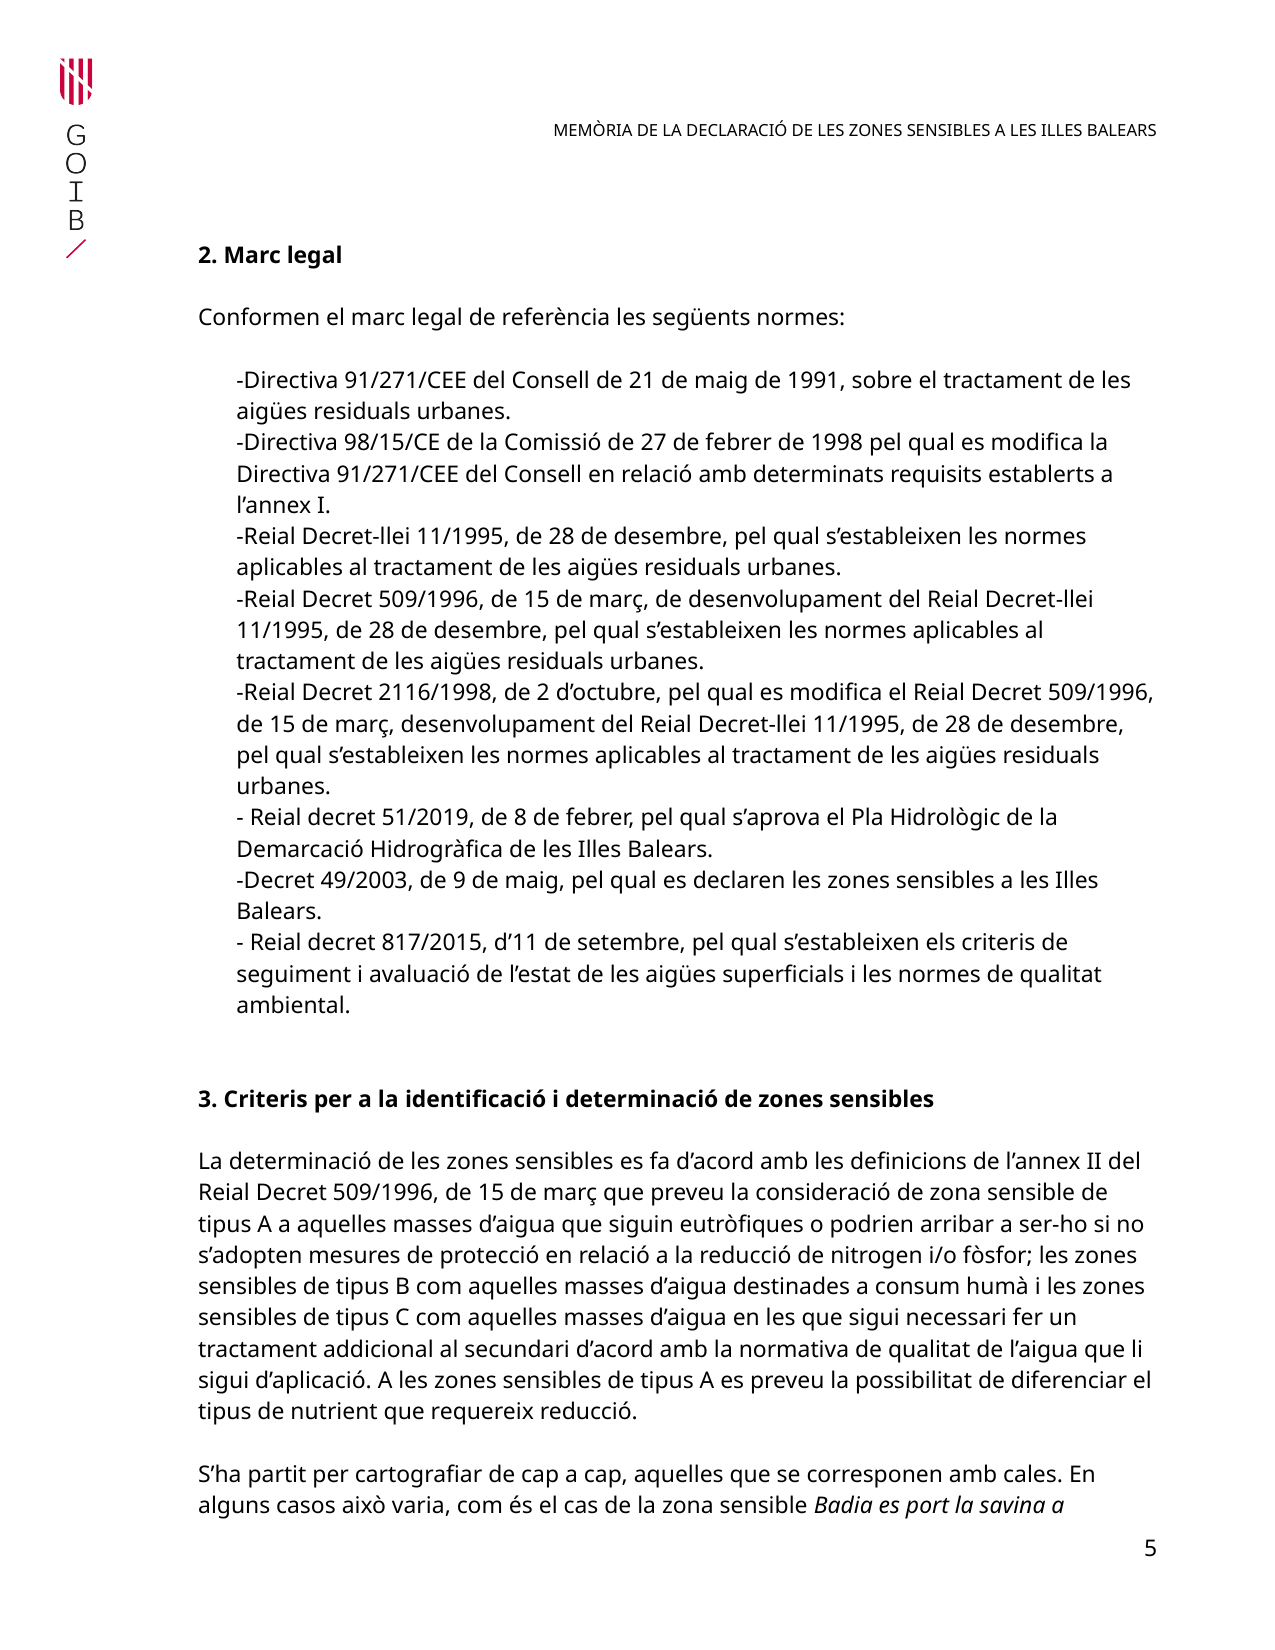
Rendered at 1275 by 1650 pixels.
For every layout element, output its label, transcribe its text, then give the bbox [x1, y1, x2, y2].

subtitle 2. Marc legal [198, 239, 1158, 270]
text - Reial decret 51/2019, de 8 de febrer, pel qual s’aprova el Pla Hidrològic de la Demarcació Hidrogràfica de les Illes Balears. [236, 801, 1158, 864]
text -Reial Decret-llei 11/1995, de 28 de desembre, pel qual s’estableixen les normes aplicables al tractament de les aigües residuals urbanes. [236, 520, 1158, 583]
picture [31, 36, 121, 288]
text Conformen el marc legal de referència les següents normes: [198, 301, 1158, 333]
subtitle 3. Criteris per a la identificació i determinació de zones sensibles [198, 1083, 1158, 1114]
text -Directiva 98/15/CE de la Comissió de 27 de febrer de 1998 pel qual es modifica la Directiva 91/271/CEE del Consell en relació amb determinats requisits establerts a l’annex I. [236, 426, 1158, 520]
text La determinació de les zones sensibles es fa d’acord amb les definicions de l’annex II del Reial Decret 509/1996, de 15 de març que preveu la consideració de zona sensible de tipus A a aquelles masses d’aigua que siguin eutròfiques o podrien arribar a ser-ho si no s’adopten mesures de protecció en relació a la reducció de nitrogen i/o fòsfor; les zones sensibles de tipus B com aquelles masses d’aigua destinades a consum humà i les zones sensibles de tipus C com aquelles masses d’aigua en les que sigui necessari fer un tractament addicional al secundari d’acord amb la normativa de qualitat de l’aigua que li sigui d’aplicació. A les zones sensibles de tipus A es preveu la possibilitat de diferenciar el tipus de nutrient que requereix reducció. [198, 1145, 1158, 1426]
text -Directiva 91/271/CEE del Consell de 21 de maig de 1991, sobre el tractament de les aigües residuals urbanes. [236, 364, 1158, 426]
text -Reial Decret 2116/1998, de 2 d’octubre, pel qual es modifica el Reial Decret 509/1996, de 15 de març, desenvolupament del Reial Decret-llei 11/1995, de 28 de desembre, pel qual s’estableixen les normes aplicables al tractament de les aigües residuals urbanes. [236, 676, 1158, 801]
text S’ha partit per cartografiar de cap a cap, aquelles que se corresponen amb cales. En alguns casos això varia, com és el cas de la zona sensible Badia es port la savina a [198, 1458, 1158, 1520]
text -Decret 49/2003, de 9 de maig, pel qual es declaren les zones sensibles a les Illes Balears. [236, 864, 1158, 926]
text - Reial decret 817/2015, d’11 de setembre, pel qual s’estableixen els criteris de seguiment i avaluació de l’estat de les aigües superficials i les normes de qualitat ambiental. [236, 926, 1158, 1020]
text -Reial Decret 509/1996, de 15 de març, de desenvolupament del Reial Decret-llei 11/1995, de 28 de desembre, pel qual s’estableixen les normes aplicables al tractament de les aigües residuals urbanes. [236, 583, 1158, 676]
